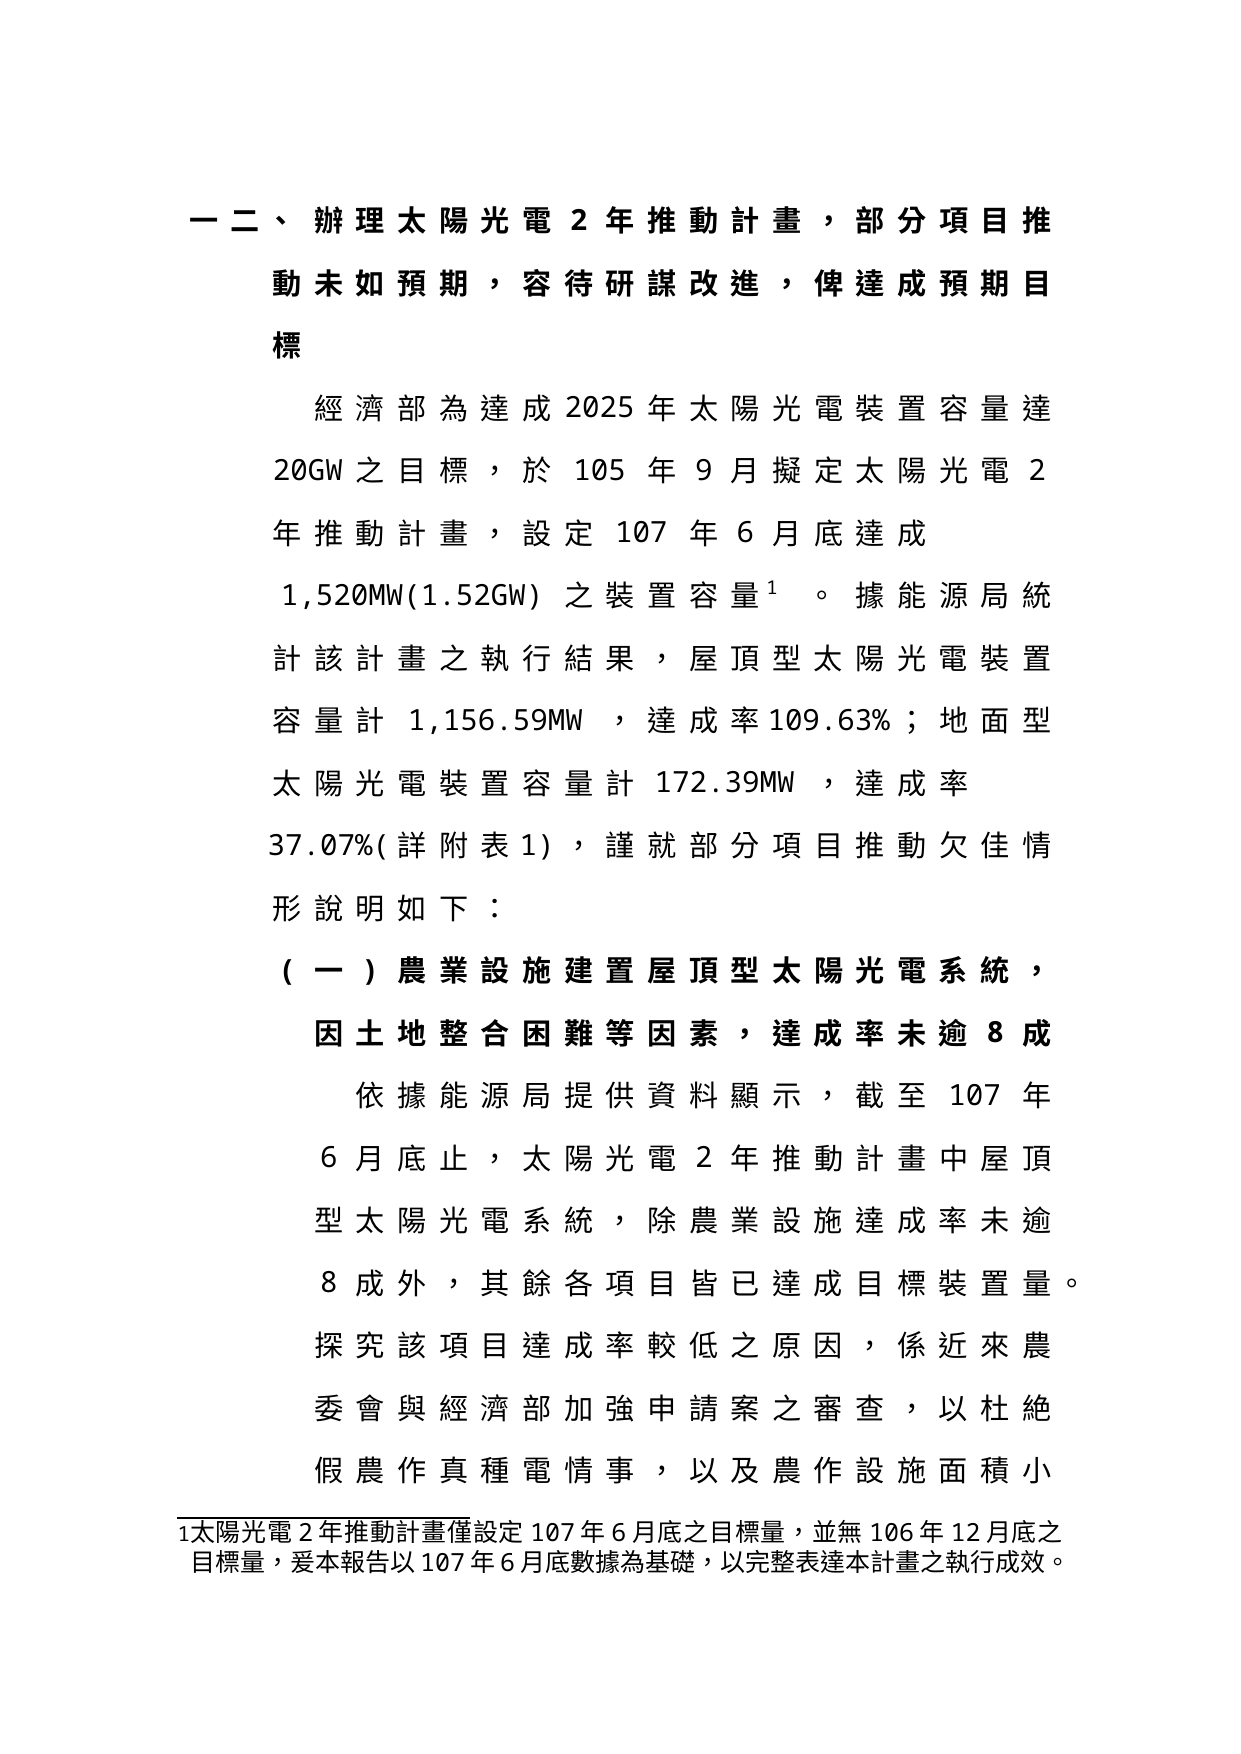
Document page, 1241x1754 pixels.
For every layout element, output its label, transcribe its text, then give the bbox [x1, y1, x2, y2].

text 依據能源局提供資料顯示，截至107年6月底止，太陽光電2年推動計畫中屋頂型太陽光電系統，除農業設施達成率未逾8成外，其餘各項目皆已達成目標裝置量。探究該項目達成率較低之原因，係近來農委會與經濟部加強申請案之審查，以杜絶假農作真種電情事，以及農作設施面積小且較為分散，經濟效益偏低，致推動未如預期。 [271, 1052, 1058, 1490]
text 經濟部為達成2025年太陽光電裝置容量達20GW之目標，於105年9月擬定太陽光電2年推動計畫，設定107年6月底達成1,520MW(1.52GW)之裝置容量。據能源局統計該計畫之執行結果，屋頂型太陽光電裝置容量計1,156.59MW，達成率109.63%；地面型太陽光電裝置容量計172.39MW，達成率37.07%(詳附表1)，謹就部分項目推動欠佳情形說明如下： [242, 365, 1058, 927]
text 一二、辦理太陽光電2年推動計畫，部分項目推動未如預期，容待研謀改進，俾達成預期目標 [183, 177, 1058, 365]
text (一)農業設施建置屋頂型太陽光電系統，因土地整合困難等因素，達成率未逾8成 [242, 927, 1058, 1052]
text 太陽光電2年推動計畫僅設定107年6月底之目標量，並無106年12月底之目標量，爰本報告以107年6月底數據為基礎，以完整表達本計畫之執行成效。 [177, 1518, 1063, 1577]
